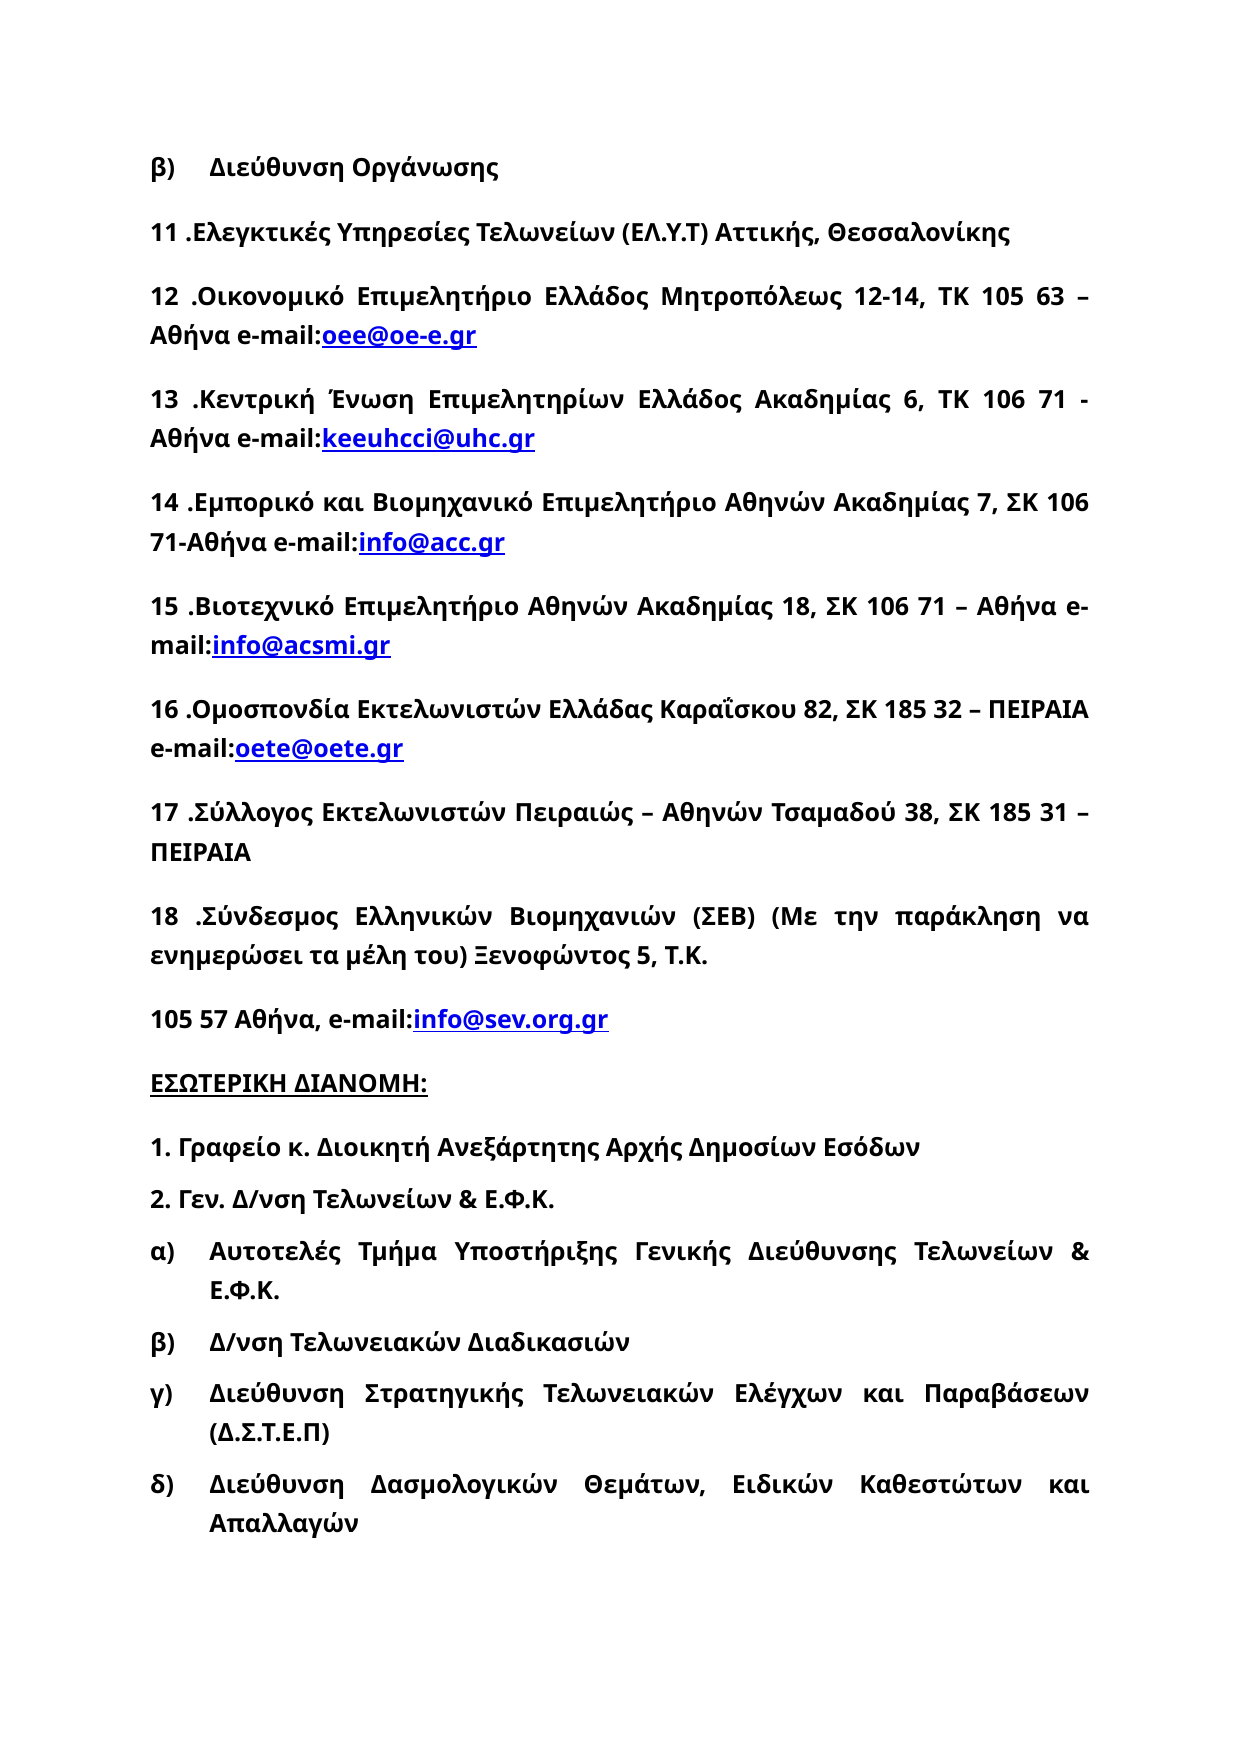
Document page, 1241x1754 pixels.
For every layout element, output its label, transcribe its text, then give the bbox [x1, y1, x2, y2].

list β) Διεύθυνση Οργάνωσης [150, 150, 1090, 184]
text 18 .Σύνδεσμος Ελληνικών Βιομηχανιών (ΣΕΒ) (Με την παράκληση να ενημερώσει τα μέλη του) Ξενοφώντος 5, Τ.Κ. [150, 898, 1090, 972]
list γ) Διεύθυνση Στρατηγικής Τελωνειακών Ελέγχων και Παραβάσεων (Δ.Σ.Τ.Ε.Π) [150, 1376, 1090, 1449]
list β) Δ/νση Τελωνειακών Διαδικασιών [150, 1324, 1090, 1358]
text 105 57 Αθήνα, e-mail:info@sev.org.gr [150, 1002, 1090, 1036]
text 16 .Ομοσπονδία Εκτελωνιστών Ελλάδας Καραΐσκου 82, ΣΚ 185 32 – ΠΕΙΡΑΙΑ e-mail:oete@oete.gr [150, 692, 1090, 765]
text 14 .Εμπορικό και Βιομηχανικό Επιμελητήριο Αθηνών Ακαδημίας 7, ΣΚ 106 71-Αθήνα e-mail:info@acc.gr [150, 485, 1090, 558]
list α) Αυτοτελές Τμήμα Υποστήριξης Γενικής Διεύθυνσης Τελωνείων & Ε.Φ.Κ. [150, 1233, 1090, 1307]
text 17 .Σύλλογος Εκτελωνιστών Πειραιώς – Αθηνών Τσαμαδού 38, ΣΚ 185 31 – ΠΕΙΡΑΙΑ [150, 795, 1090, 868]
text 15 .Βιοτεχνικό Επιμελητήριο Αθηνών Ακαδημίας 18, ΣΚ 106 71 – Αθήνα e-mail:info@acsmi.gr [150, 588, 1090, 662]
text 2. Γεν. Δ/νση Τελωνείων & Ε.Φ.Κ. [150, 1182, 1090, 1216]
text ΕΣΩΤΕΡΙΚΗ ΔΙΑΝΟΜΗ: [150, 1066, 1090, 1100]
text 1. Γραφείο κ. Διοικητή Ανεξάρτητης Αρχής Δημοσίων Εσόδων [150, 1130, 1090, 1164]
text 13 .Κεντρική Ένωση Επιμελητηρίων Ελλάδος Ακαδημίας 6, TK 106 71 - Αθήνα e-mail:keeuhcci@uhc.gr [150, 382, 1090, 455]
text 11 .Ελεγκτικές Υπηρεσίες Τελωνείων (ΕΛ.Υ.Τ) Αττικής, Θεσσαλονίκης [150, 214, 1090, 248]
list δ) Διεύθυνση Δασμολογικών Θεμάτων, Ειδικών Καθεστώτων και Απαλλαγών [150, 1467, 1090, 1540]
text 12 .Οικονομικό Επιμελητήριο Ελλάδος Μητροπόλεως 12-14, ΤΚ 105 63 –Αθήνα e-mail:oee@oe-e.gr [150, 278, 1090, 352]
